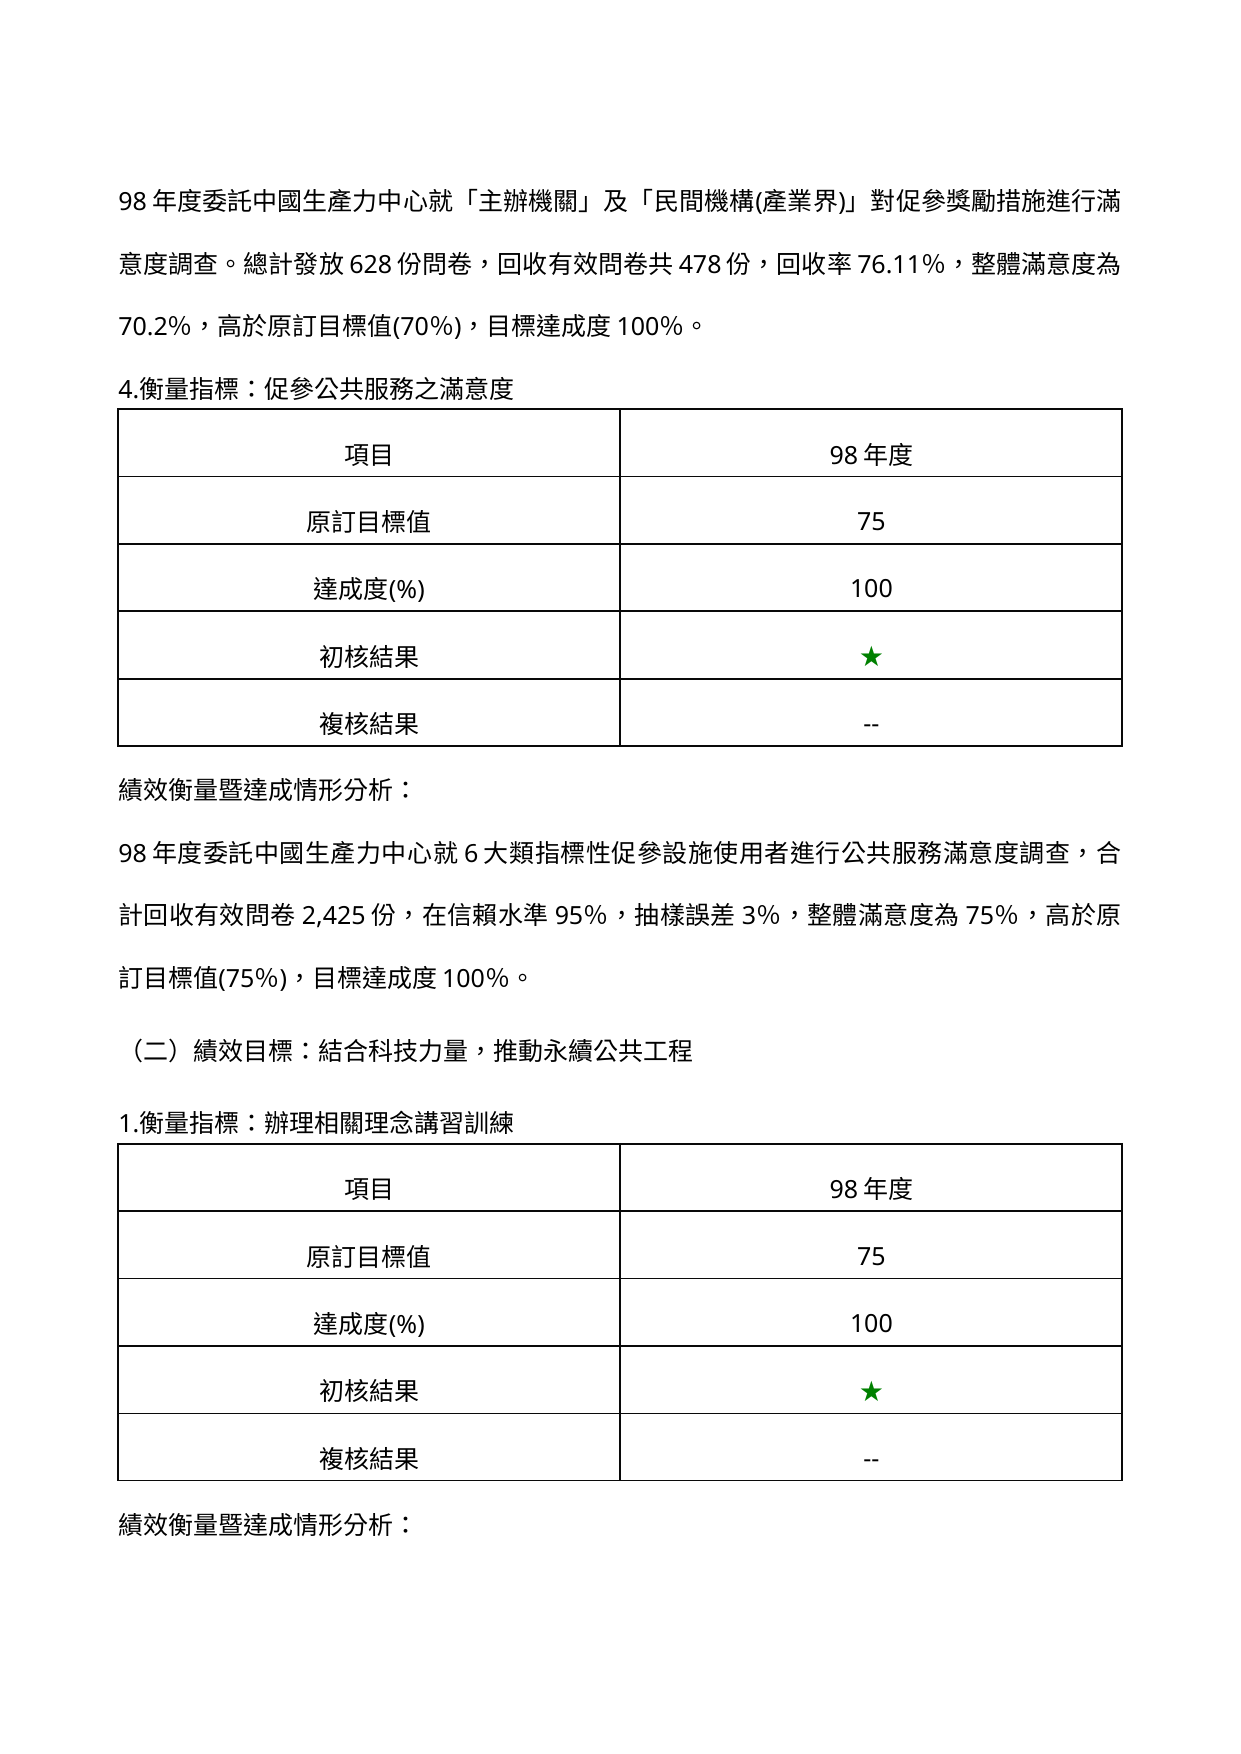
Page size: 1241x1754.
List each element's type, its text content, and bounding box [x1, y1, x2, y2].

table_header 項目 [119, 410, 619, 476]
table_cell ★ [621, 612, 1121, 678]
table_cell 達成度(%) [119, 1279, 619, 1345]
table_cell 初核結果 [119, 612, 619, 678]
text 98年度委託中國生產力中心就6大類指標性促參設施使用者進行公共服務滿意度調查，合計回收有效問卷2,425份，在信賴水準95％，抽樣誤差3％，整體滿意度為75％，高於原訂目標值(75％)，目標達成度100％。 [118, 809, 1122, 997]
table_cell 100 [621, 1279, 1121, 1345]
table_header 98年度 [621, 1145, 1121, 1210]
table_cell -- [621, 1414, 1121, 1480]
text 98年度委託中國生產力中心就「主辦機關」及「民間機構(產業界)」對促參獎勵措施進行滿意度調查。總計發放628份問卷，回收有效問卷共478份，回收率76.11％，整體滿意度為70.2％，高於原訂目標值(70％)，目標達成度100％。 [118, 158, 1122, 346]
table_cell 100 [621, 545, 1121, 610]
text 4.衡量指標：促參公共服務之滿意度 [118, 346, 1122, 408]
table_cell 75 [621, 477, 1121, 543]
table_header 98年度 [621, 410, 1121, 476]
text （二）績效目標：結合科技力量，推動永續公共工程 [118, 1007, 1122, 1070]
table_cell -- [621, 680, 1121, 745]
table_cell 原訂目標值 [119, 1212, 619, 1278]
text 績效衡量暨達成情形分析： [118, 747, 1122, 809]
table_cell ★ [621, 1347, 1121, 1412]
table_cell 初核結果 [119, 1347, 619, 1412]
table_cell 達成度(%) [119, 545, 619, 610]
table_cell 原訂目標值 [119, 477, 619, 543]
table_header 項目 [119, 1145, 619, 1210]
text 1.衡量指標：辦理相關理念講習訓練 [118, 1080, 1122, 1143]
table_cell 複核結果 [119, 1414, 619, 1480]
table_cell 75 [621, 1212, 1121, 1278]
text 績效衡量暨達成情形分析： [118, 1482, 1122, 1544]
table_cell 複核結果 [119, 680, 619, 745]
